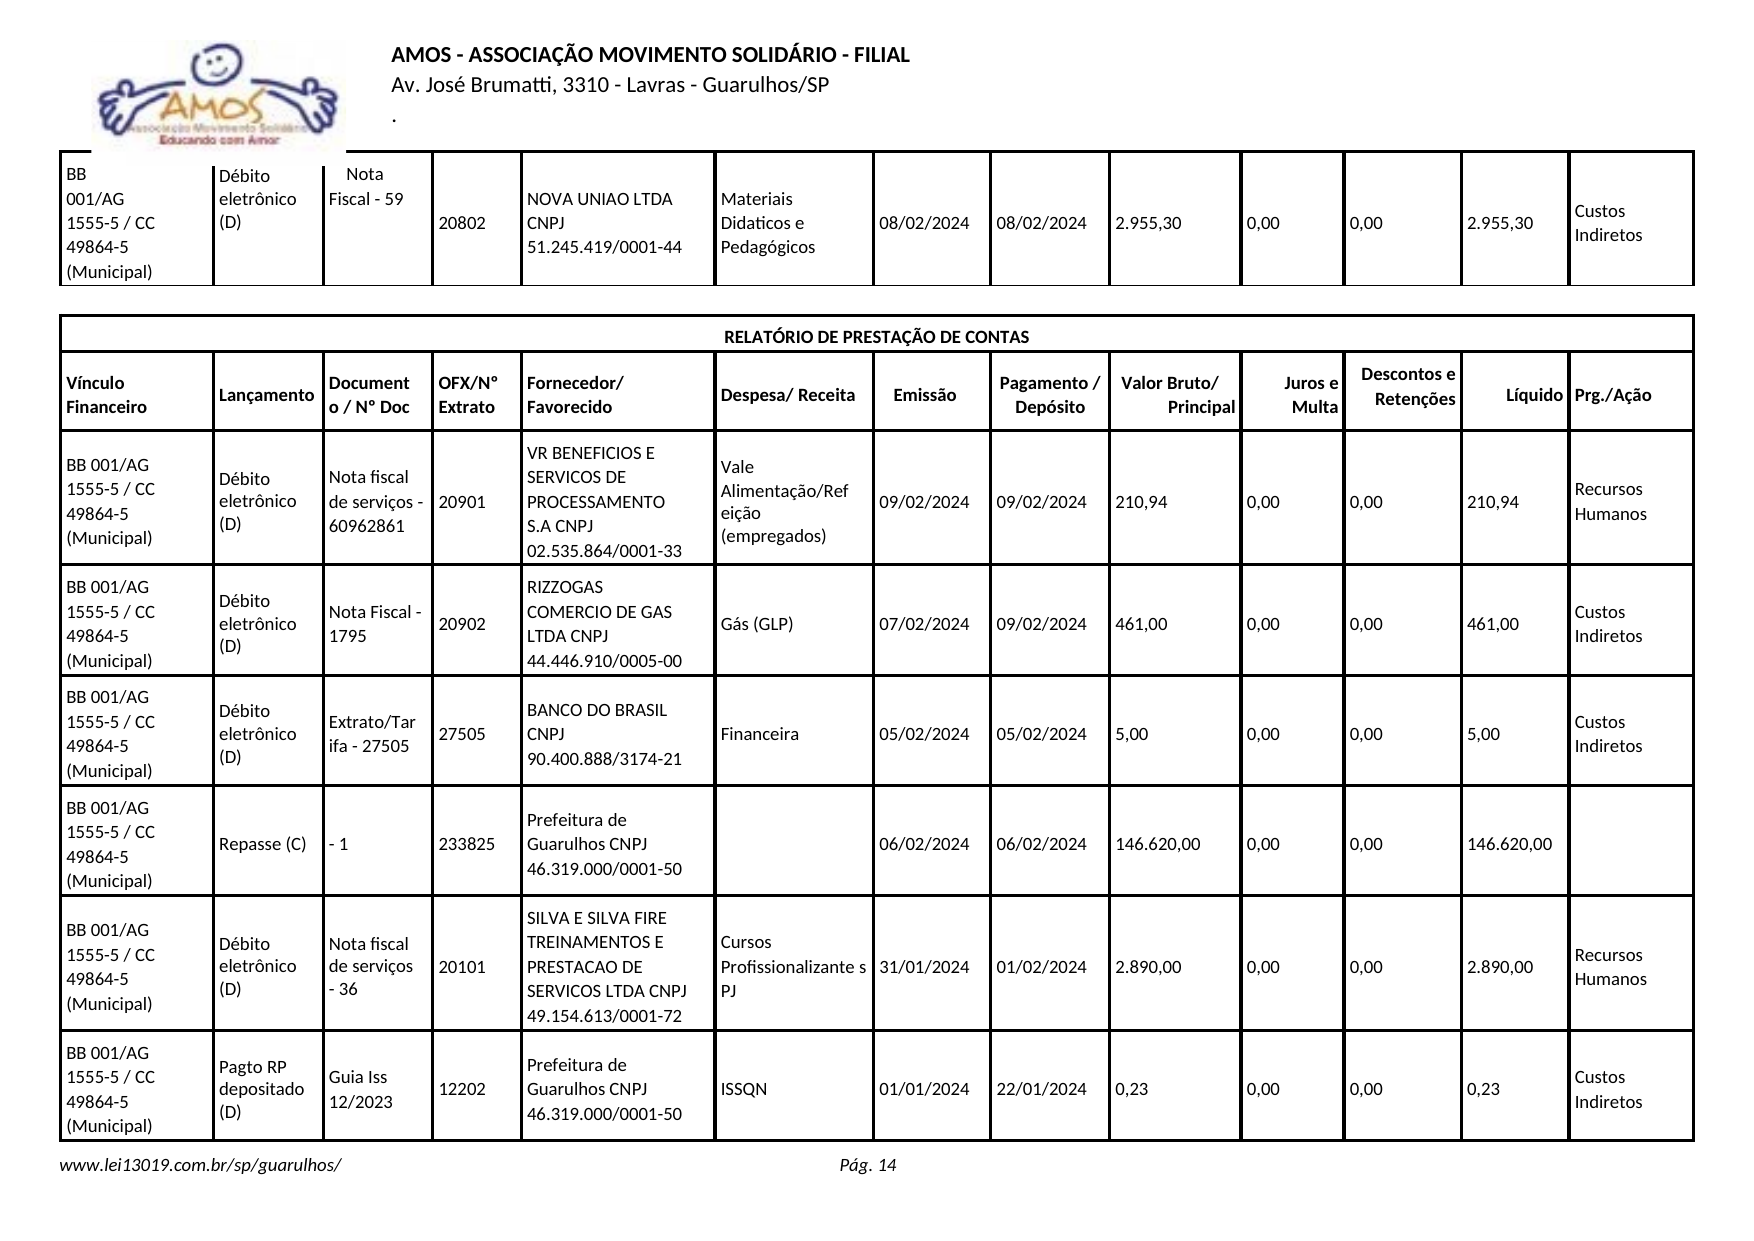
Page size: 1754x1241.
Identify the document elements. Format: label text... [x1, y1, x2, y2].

table_cell Guia Iss 12/2023 [325, 1032, 431, 1139]
table_cell Emissão [875, 353, 989, 429]
table_cell OFX/Nº Extrato [434, 353, 520, 429]
table_cell Repasse (C) [215, 787, 322, 894]
table_cell 0,23 [1463, 1032, 1567, 1139]
table_cell Recursos Humanos [1571, 432, 1692, 563]
table_cell Document o / Nº Doc [325, 353, 431, 429]
table_cell 210,94 [1111, 432, 1239, 563]
table_cell Pagto RP depositado (D) [215, 1032, 322, 1139]
table_cell 461,00 [1463, 566, 1567, 673]
table_cell RIZZOGAS COMERCIO DE GAS LTDA CNPJ 44.446.910/0005-00 [523, 566, 713, 673]
table_cell Pagamento / Depósito [992, 353, 1108, 429]
table_cell Lançamento [215, 353, 322, 429]
table_cell Nota fiscal de serviços - 36 [325, 897, 431, 1029]
table_cell 09/02/2024 [875, 432, 989, 563]
table_cell 0,00 [1346, 677, 1460, 784]
table_cell 5,00 [1111, 677, 1239, 784]
table_cell 0,00 [1346, 153, 1460, 285]
table_cell Débito eletrônico (D) [215, 432, 322, 563]
table_cell 2.955,30 [1463, 153, 1567, 285]
table_cell 27505 [434, 677, 520, 784]
table_cell BB 001/AG 1555-5 / CC 49864-5 (Municipal) [62, 153, 212, 285]
table_cell 20902 [434, 566, 520, 673]
table_cell 233825 [434, 787, 520, 894]
table_cell Cursos Profissionalizante s PJ [717, 897, 872, 1029]
table_cell BB 001/AG 1555-5 / CC 49864-5 (Municipal) [62, 677, 212, 784]
table_cell Prefeitura de Guarulhos CNPJ 46.319.000/0001-50 [523, 787, 713, 894]
table_cell 20901 [434, 432, 520, 563]
table_cell 2.890,00 [1463, 897, 1567, 1029]
table_cell VR BENEFICIOS E SERVICOS DE PROCESSAMENTO S.A CNPJ 02.535.864/0001-33 [523, 432, 713, 563]
table_cell Materiais Didaticos e Pedagógicos [717, 153, 872, 285]
table_cell 08/02/2024 [875, 153, 989, 285]
table_cell Débito eletrônico (D) [215, 897, 322, 1029]
table_cell 5,00 [1463, 677, 1567, 784]
table_header RELATÓRIO DE PRESTAÇÃO DE CONTAS [62, 317, 1692, 350]
table_cell 07/02/2024 [875, 566, 989, 673]
table_cell 0,00 [1243, 897, 1342, 1029]
table_cell Despesa/ Receita [717, 353, 872, 429]
table_cell 31/01/2024 [875, 897, 989, 1029]
table_cell ISSQN [717, 1032, 872, 1139]
table_cell BB 001/AG 1555-5 / CC 49864-5 (Municipal) [62, 787, 212, 894]
table_cell - 1 [325, 787, 431, 894]
table_cell [1571, 787, 1692, 894]
table_cell 0,00 [1243, 677, 1342, 784]
table_cell Débito eletrônico (D) [215, 677, 322, 784]
table_cell 0,00 [1346, 432, 1460, 563]
table_cell 0,00 [1346, 1032, 1460, 1139]
table_cell 146.620,00 [1463, 787, 1567, 894]
table_cell Vínculo Financeiro [62, 353, 212, 429]
table_cell BB 001/AG 1555-5 / CC 49864-5 (Municipal) [62, 432, 212, 563]
table_cell Gás (GLP) [717, 566, 872, 673]
table_cell 01/02/2024 [992, 897, 1108, 1029]
table_cell Custos Indiretos [1571, 566, 1692, 673]
table_cell 01/01/2024 [875, 1032, 989, 1139]
table_cell SILVA E SILVA FIRE TREINAMENTOS E PRESTACAO DE SERVICOS LTDA CNPJ 49.154.613/0001-72 [523, 897, 713, 1029]
table_cell 05/02/2024 [875, 677, 989, 784]
table_cell 09/02/2024 [992, 566, 1108, 673]
table_cell [717, 787, 872, 894]
table_cell Fornecedor/ Favorecido [523, 353, 713, 429]
table_cell Recursos Humanos [1571, 897, 1692, 1029]
table_cell Débito eletrônico (D) [215, 566, 322, 673]
table_cell 20101 [434, 897, 520, 1029]
table_cell Financeira [717, 677, 872, 784]
table_cell 2.955,30 [1111, 153, 1239, 285]
table_cell 0,00 [1243, 787, 1342, 894]
table_cell 05/02/2024 [992, 677, 1108, 784]
table_cell 22/01/2024 [992, 1032, 1108, 1139]
table_cell Nota Fiscal - 1795 [325, 566, 431, 673]
table_cell 146.620,00 [1111, 787, 1239, 894]
table_cell Descontos e Retenções [1346, 353, 1460, 429]
table_cell NOVA UNIAO LTDA CNPJ 51.245.419/0001-44 [523, 153, 713, 285]
table_cell 08/02/2024 [992, 153, 1108, 285]
table_cell Prefeitura de Guarulhos CNPJ 46.319.000/0001-50 [523, 1032, 713, 1139]
table_cell 0,00 [1346, 566, 1460, 673]
table_cell 2.890,00 [1111, 897, 1239, 1029]
table_cell Nota fiscal de serviços - 60962861 [325, 432, 431, 563]
table_cell Custos Indiretos [1571, 153, 1692, 285]
table_cell Líquido [1463, 353, 1567, 429]
table_cell 12202 [434, 1032, 520, 1139]
table_cell BB 001/AG 1555-5 / CC 49864-5 (Municipal) [62, 897, 212, 1029]
table_cell 0,23 [1111, 1032, 1239, 1139]
table_cell Custos Indiretos [1571, 1032, 1692, 1139]
table_cell Débito eletrônico (D) [215, 166, 322, 285]
table_cell Vale Alimentação/Ref eição (empregados) [717, 432, 872, 563]
table_cell 210,94 [1463, 432, 1567, 563]
table_cell BANCO DO BRASIL CNPJ 90.400.888/3174-21 [523, 677, 713, 784]
table_cell 09/02/2024 [992, 432, 1108, 563]
table_cell 461,00 [1111, 566, 1239, 673]
table_cell 0,00 [1346, 897, 1460, 1029]
table_cell 06/02/2024 [992, 787, 1108, 894]
table_cell 0,00 [1243, 1032, 1342, 1139]
table_cell 20802 [434, 153, 520, 285]
table_cell 06/02/2024 [875, 787, 989, 894]
table_cell BB 001/AG 1555-5 / CC 49864-5 (Municipal) [62, 1032, 212, 1139]
table_cell Juros e Multa [1243, 353, 1342, 429]
table_cell Extrato/Tar ifa - 27505 [325, 677, 431, 784]
table_cell 0,00 [1243, 566, 1342, 673]
table_cell 0,00 [1243, 153, 1342, 285]
table_cell Valor Bruto/ Principal [1111, 353, 1239, 429]
table_cell Nota Fiscal - 59 [325, 153, 431, 285]
table_cell Prg./Ação [1571, 353, 1692, 429]
table_cell 0,00 [1346, 787, 1460, 894]
table_cell BB 001/AG 1555-5 / CC 49864-5 (Municipal) [62, 566, 212, 673]
table_cell Custos Indiretos [1571, 677, 1692, 784]
table_cell 0,00 [1243, 432, 1342, 563]
